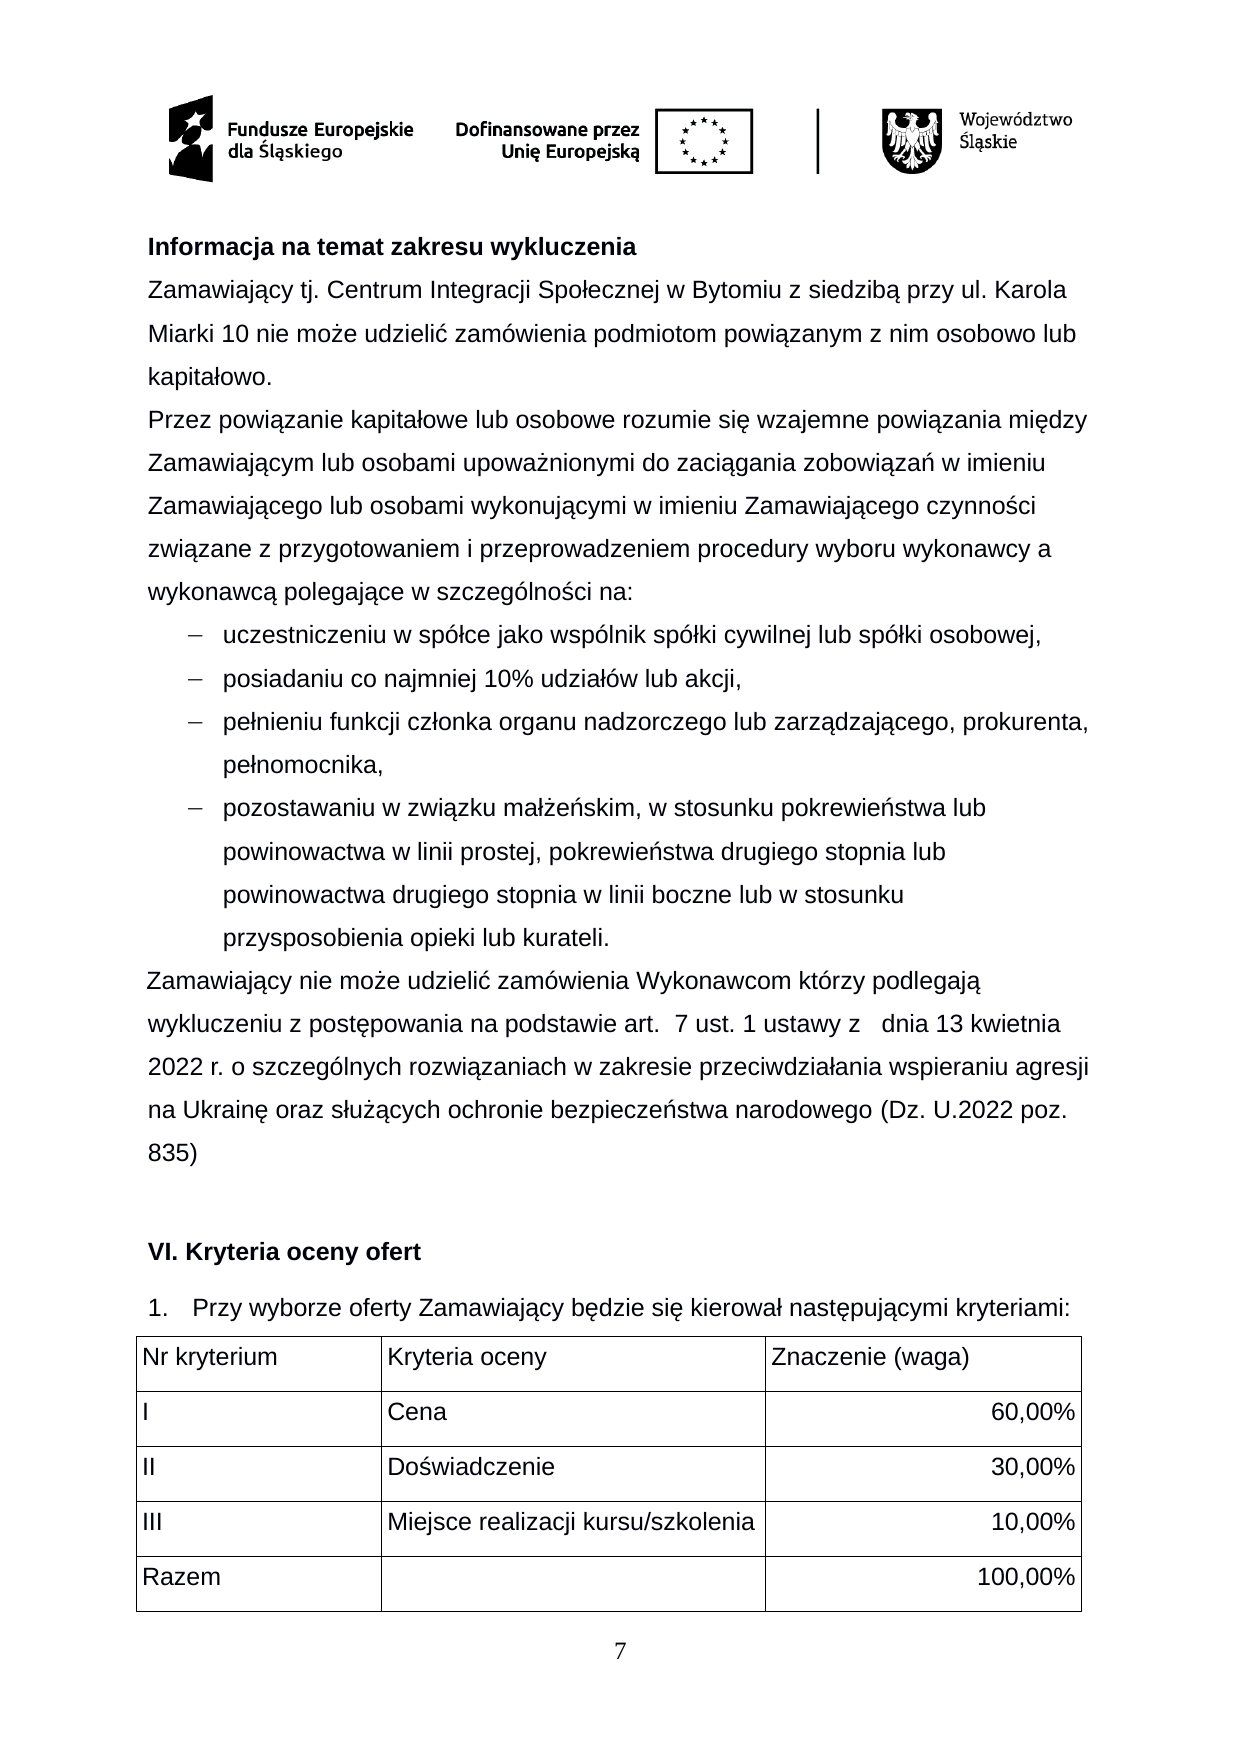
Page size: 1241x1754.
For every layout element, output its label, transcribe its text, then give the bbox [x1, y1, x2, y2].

table_cell Razem [137, 1557, 381, 1611]
table_cell Miejsce realizacji kursu/szkolenia [382, 1502, 765, 1556]
table_cell Doświadczenie [382, 1447, 765, 1501]
table_cell 100,00% [766, 1557, 1081, 1611]
picture [147, 73, 1093, 204]
table_cell 10,00% [766, 1502, 1081, 1556]
table_header Nr kryterium [137, 1337, 381, 1391]
list posiadaniu co najmniej 10% udziałów lub akcji, [185, 664, 1093, 693]
list uczestniczeniu w spółce jako wspólnik spółki cywilnej lub spółki osobowej, [185, 621, 1093, 649]
table_cell [382, 1557, 765, 1611]
table_cell I [137, 1392, 381, 1446]
text Informacja na temat zakresu wykluczenia [148, 232, 1093, 261]
list pełnieniu funkcji członka organu nadzorczego lub zarządzającego, prokurenta, pełnomocnika, [185, 707, 1093, 779]
table_cell 60,00% [766, 1392, 1081, 1446]
table_cell 30,00% [766, 1447, 1081, 1501]
text Zamawiający tj. Centrum Integracji Społecznej w Bytomiu z siedzibą przy ul. Karola Miarki 10 nie może udzielić zamówienia podmiotom powiązanym z nim osobowo lub kapitałowo. [148, 276, 1093, 391]
list pozostawaniu w związku małżeńskim, w stosunku pokrewieństwa lub powinowactwa w linii prostej, pokrewieństwa drugiego stopnia lub powinowactwa drugiego stopnia w linii boczne lub w stosunku przysposobienia opieki lub kurateli. [185, 793, 1093, 952]
subtitle VI. Kryteria oceny ofert [148, 1237, 1093, 1266]
table_header Kryteria oceny [382, 1337, 765, 1391]
table_header Znaczenie (waga) [766, 1337, 1081, 1391]
text Zamawiający nie może udzielić zamówienia Wykonawcom którzy podlegają wykluczeniu z postępowania na podstawie art. 7 ust. 1 ustawy z dnia 13 kwietnia 2022 r. o szczególnych rozwiązaniach w zakresie przeciwdziałania wspieraniu agresji na Ukrainę oraz służących ochronie bezpieczeństwa narodowego (Dz. U.2022 poz. 835) [146, 966, 1093, 1167]
table_cell II [137, 1447, 381, 1501]
table_cell III [137, 1502, 381, 1556]
text Przez powiązanie kapitałowe lub osobowe rozumie się wzajemne powiązania między Zamawiającym lub osobami upoważnionymi do zaciągania zobowiązań w imieniu Zamawiającego lub osobami wykonującymi w imieniu Zamawiającego czynności związane z przygotowaniem i przeprowadzeniem procedury wyboru wykonawcy a wykonawcą polegające w szczególności na: [148, 405, 1093, 606]
list Przy wyborze oferty Zamawiający będzie się kierował następującymi kryteriami: [148, 1293, 1093, 1322]
table_cell Cena [382, 1392, 765, 1446]
